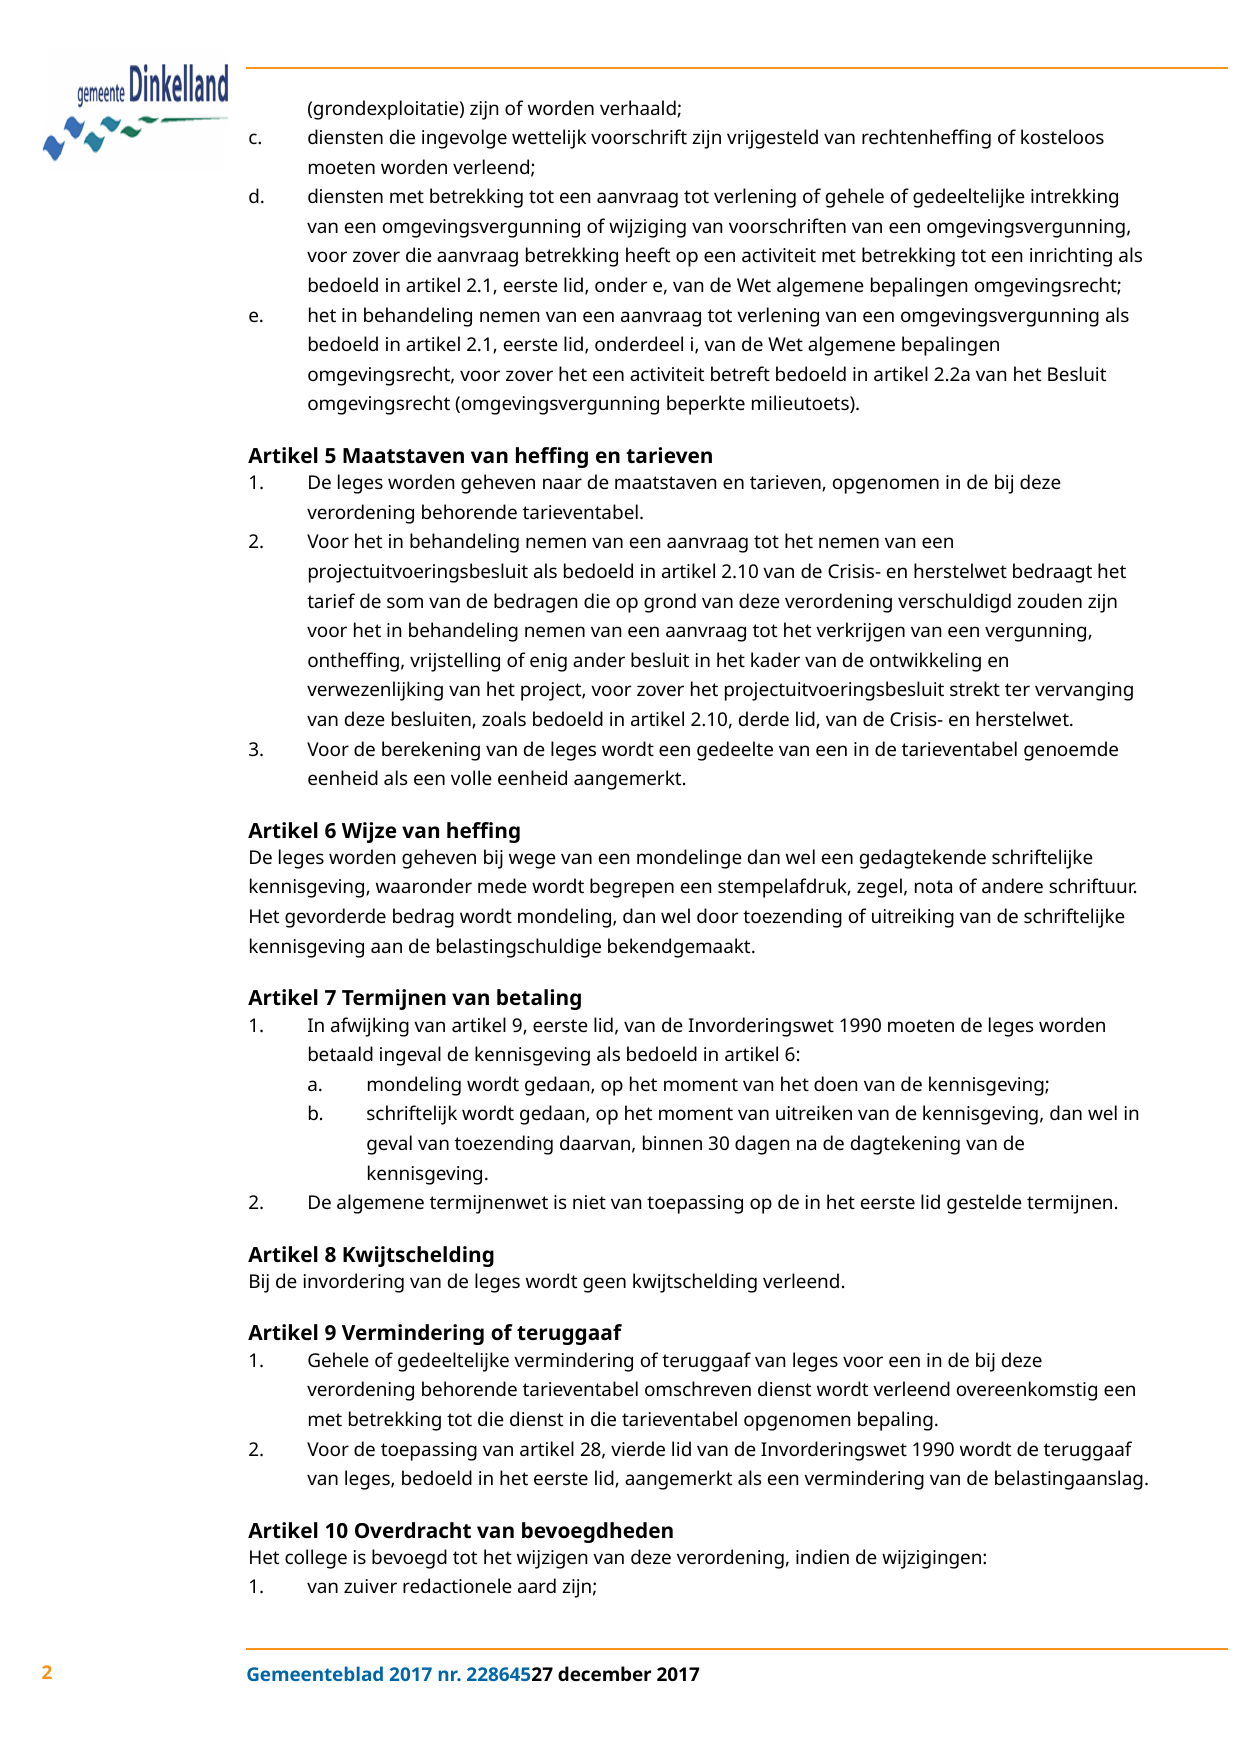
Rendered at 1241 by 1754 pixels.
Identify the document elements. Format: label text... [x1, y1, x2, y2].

text Artikel 6 Wijze van heffing [248, 816, 1152, 844]
list Voor de berekening van de leges wordt een gedeelte van een in de tarieventabel genoemde eenheid als een volle eenheid aangemerkt. [248, 736, 1152, 791]
list van zuiver redactionele aard zijn; [248, 1574, 1152, 1599]
list diensten met betrekking tot een aanvraag tot verlening of gehele of gedeeltelijke intrekking van een omgevingsvergunning of wijziging van voorschriften van een omgevingsvergunning, voor zover die aanvraag betrekking heeft op een activiteit met betrekking tot een inrichting als bedoeld in artikel 2.1, eerste lid, onder e, van de Wet algemene bepalingen omgevingsrecht; [248, 183, 1152, 298]
text Artikel 7 Termijnen van betaling [248, 983, 1152, 1012]
text Bij de invordering van de leges wordt geen kwijtschelding verleend. [248, 1268, 1152, 1294]
list In afwijking van artikel 9, eerste lid, van de Invorderingswet 1990 moeten de leges worden betaald ingeval de kennisgeving als bedoeld in artikel 6: [248, 1012, 1152, 1067]
list Voor het in behandeling nemen van een aanvraag tot het nemen van een projectuitvoeringsbesluit als bedoeld in artikel 2.10 van de Crisis- en herstelwet bedraagt het tarief de som van de bedragen die op grond van deze verordening verschuldigd zouden zijn voor het in behandeling nemen van een aanvraag tot het verkrijgen van een vergunning, ontheffing, vrijstelling of enig ander besluit in het kader van de ontwikkeling en verwezenlijking van het project, voor zover het projectuitvoeringsbesluit strekt ter vervanging van deze besluiten, zoals bedoeld in artikel 2.10, derde lid, van de Crisis- en herstelwet. [248, 529, 1152, 732]
list mondeling wordt gedaan, op het moment van het doen van de kennisgeving; [307, 1071, 1152, 1097]
list (grondexploitatie) zijn of worden verhaald; [248, 95, 1152, 121]
list schriftelijk wordt gedaan, op het moment van uitreiken van de kennisgeving, dan wel in geval van toezending daarvan, binnen 30 dagen na de dagtekening van de kennisgeving. [307, 1101, 1152, 1185]
list diensten die ingevolge wettelijk voorschrift zijn vrijgesteld van rechtenheffing of kosteloos moeten worden verleend; [248, 124, 1152, 180]
list Voor de toepassing van artikel 28, vierde lid van de Invorderingswet 1990 wordt de teruggaaf van leges, bedoeld in het eerste lid, aangemerkt als een vermindering van de belastingaanslag. [248, 1436, 1152, 1491]
list Gehele of gedeeltelijke vermindering of teruggaaf van leges voor een in de bij deze verordening behorende tarieventabel omschreven dienst wordt verleend overeenkomstig een met betrekking tot die dienst in die tarieventabel opgenomen bepaling. [248, 1347, 1152, 1432]
text De leges worden geheven bij wege van een mondelinge dan wel een gedagtekende schriftelijke kennisgeving, waaronder mede wordt begrepen een stempelafdruk, zegel, nota of andere schriftuur. Het gevorderde bedrag wordt mondeling, dan wel door toezending of uitreiking van de schriftelijke kennisgeving aan de belastingschuldige bekendgemaakt. [248, 844, 1152, 959]
text Artikel 9 Vermindering of teruggaaf [248, 1318, 1152, 1347]
list De leges worden geheven naar de maatstaven en tarieven, opgenomen in de bij deze verordening behorende tarieventabel. [248, 469, 1152, 525]
list De algemene termijnenwet is niet van toepassing op de in het eerste lid gestelde termijnen. [248, 1189, 1152, 1215]
text Artikel 5 Maatstaven van heffing en tarieven [248, 441, 1152, 469]
text Het college is bevoegd tot het wijzigen van deze verordening, indien de wijzigingen: [248, 1544, 1152, 1570]
text Artikel 10 Overdracht van bevoegdheden [248, 1516, 1152, 1544]
list het in behandeling nemen van een aanvraag tot verlening van een omgevingsvergunning als bedoeld in artikel 2.1, eerste lid, onderdeel i, van de Wet algemene bepalingen omgevingsrecht, voor zover het een activiteit betreft bedoeld in artikel 2.2a van het Besluit omgevingsrecht (omgevingsvergunning beperkte milieutoets). [248, 302, 1152, 416]
picture [41, 47, 231, 172]
text Artikel 8 Kwijtschelding [248, 1240, 1152, 1268]
